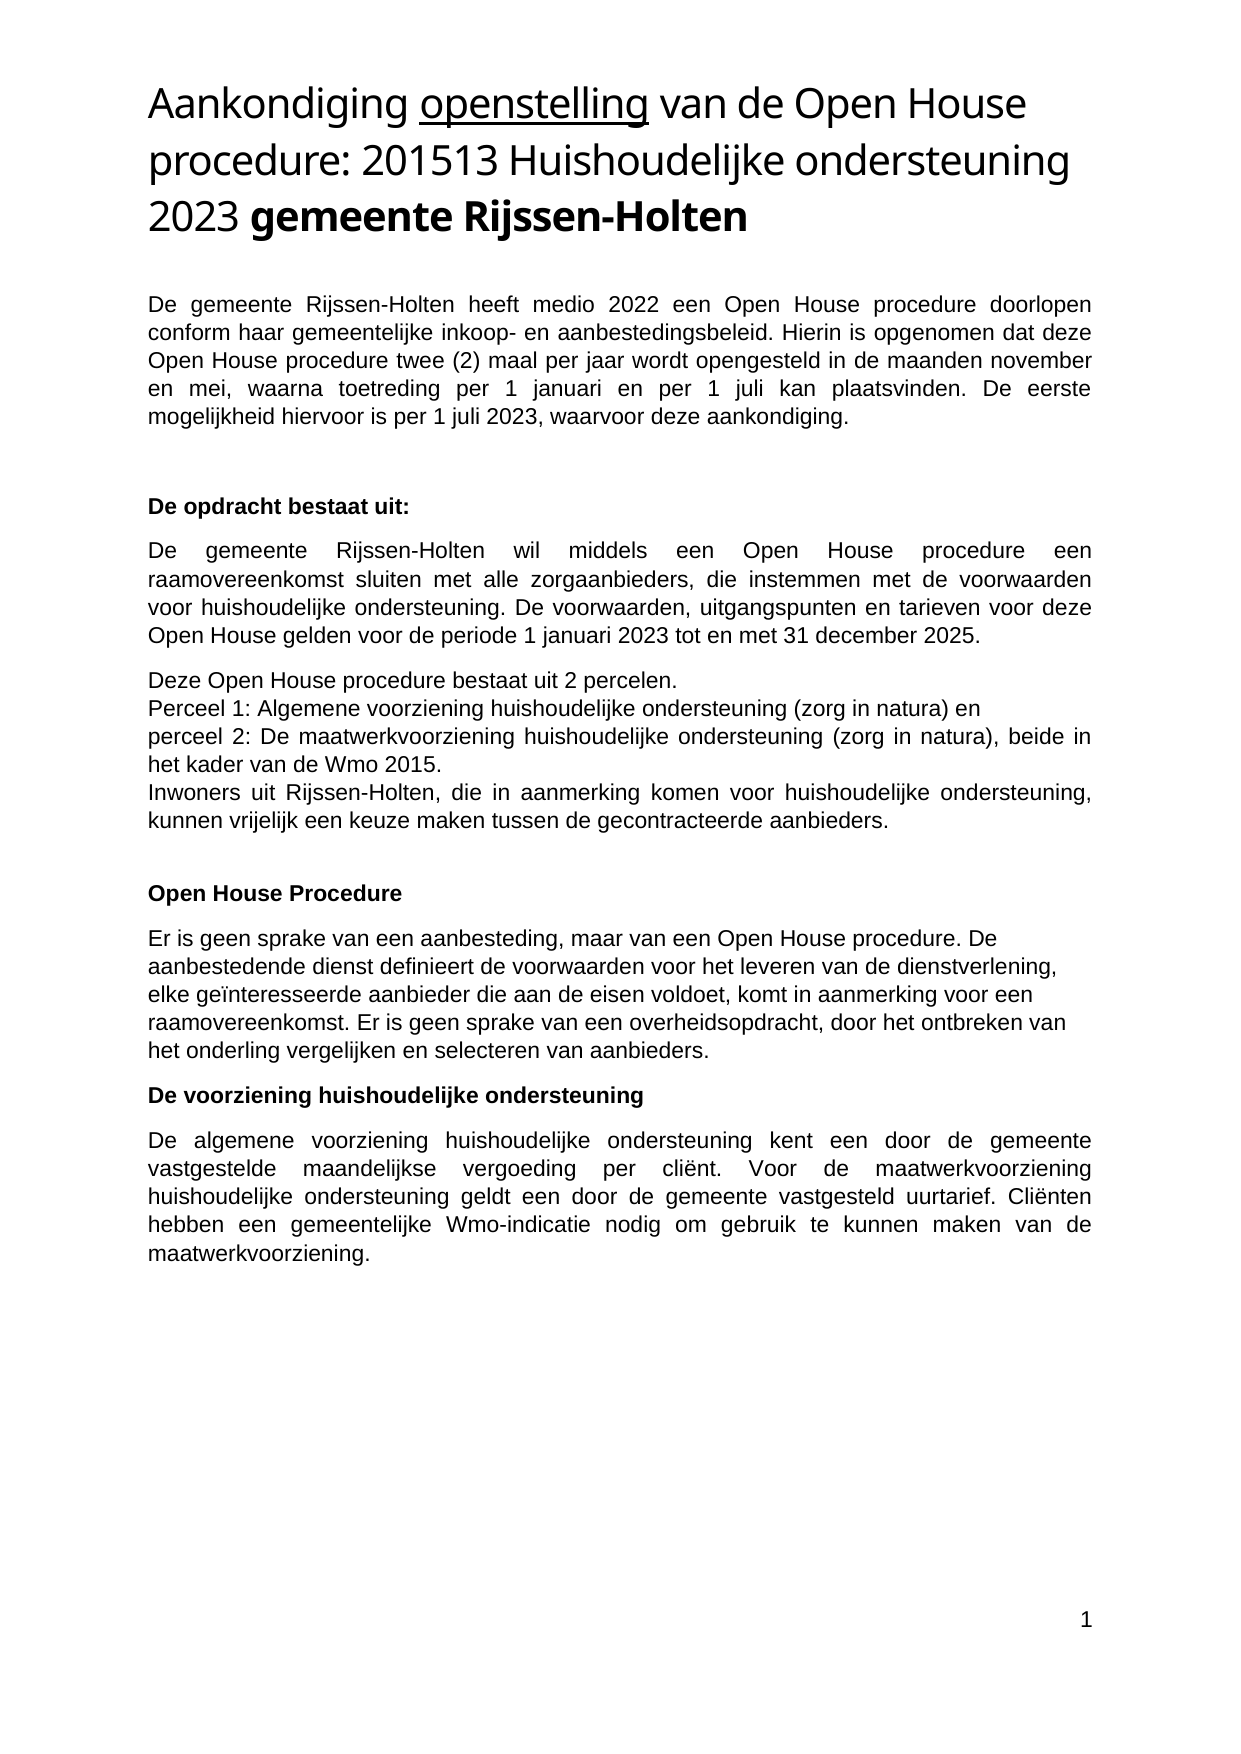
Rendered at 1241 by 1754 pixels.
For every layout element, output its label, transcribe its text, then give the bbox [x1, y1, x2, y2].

text Deze Open House procedure bestaat uit 2 percelen. [148, 667, 1093, 693]
text De algemene voorziening huishoudelijke ondersteuning kent een door de gemeente vastgestelde maandelijkse vergoeding per cliënt. Voor de maatwerkvoorziening huishoudelijke ondersteuning geldt een door de gemeente vastgesteld uurtarief. Cliënten hebben een gemeentelijke Wmo-indicatie nodig om gebruik te kunnen maken van de maatwerkvoorziening. [148, 1127, 1093, 1266]
text De voorziening huishoudelijke ondersteuning [148, 1082, 1093, 1109]
text Aankondiging openstelling van de Open House procedure: 201513 Huishoudelijke ondersteuning 2023 gemeente Rijssen-Holten [148, 74, 1093, 244]
text Open House Procedure [148, 880, 1093, 907]
text De gemeente Rijssen-Holten wil middels een Open House procedure een raamovereenkomst sluiten met alle zorgaanbieders, die instemmen met de voorwaarden voor huishoudelijke ondersteuning. De voorwaarden, uitgangspunten en tarieven voor deze Open House gelden voor de periode 1 januari 2023 tot en met 31 december 2025. [148, 537, 1093, 648]
text Inwoners uit Rijssen-Holten, die in aanmerking komen voor huishoudelijke ondersteuning, kunnen vrijelijk een keuze maken tussen de gecontracteerde aanbieders. [148, 779, 1093, 834]
text Er is geen sprake van een aanbesteding, maar van een Open House procedure. De aanbestedende dienst definieert de voorwaarden voor het leveren van de dienstverlening, elke geïnteresseerde aanbieder die aan de eisen voldoet, komt in aanmerking voor een raamovereenkomst. Er is geen sprake van een overheidsopdracht, door het ontbreken van het onderling vergelijken en selecteren van aanbieders. [148, 925, 1093, 1064]
text perceel 2: De maatwerkvoorziening huishoudelijke ondersteuning (zorg in natura), beide in het kader van de Wmo 2015. [148, 723, 1093, 777]
text De gemeente Rijssen-Holten heeft medio 2022 een Open House procedure doorlopen conform haar gemeentelijke inkoop- en aanbestedingsbeleid. Hierin is opgenomen dat deze Open House procedure twee (2) maal per jaar wordt opengesteld in de maanden november en mei, waarna toetreding per 1 januari en per 1 juli kan plaatsvinden. De eerste mogelijkheid hiervoor is per 1 juli 2023, waarvoor deze aankondiging. [148, 291, 1093, 429]
text Perceel 1: Algemene voorziening huishoudelijke ondersteuning (zorg in natura) en [148, 695, 1093, 721]
text De opdracht bestaat uit: [148, 493, 1093, 519]
